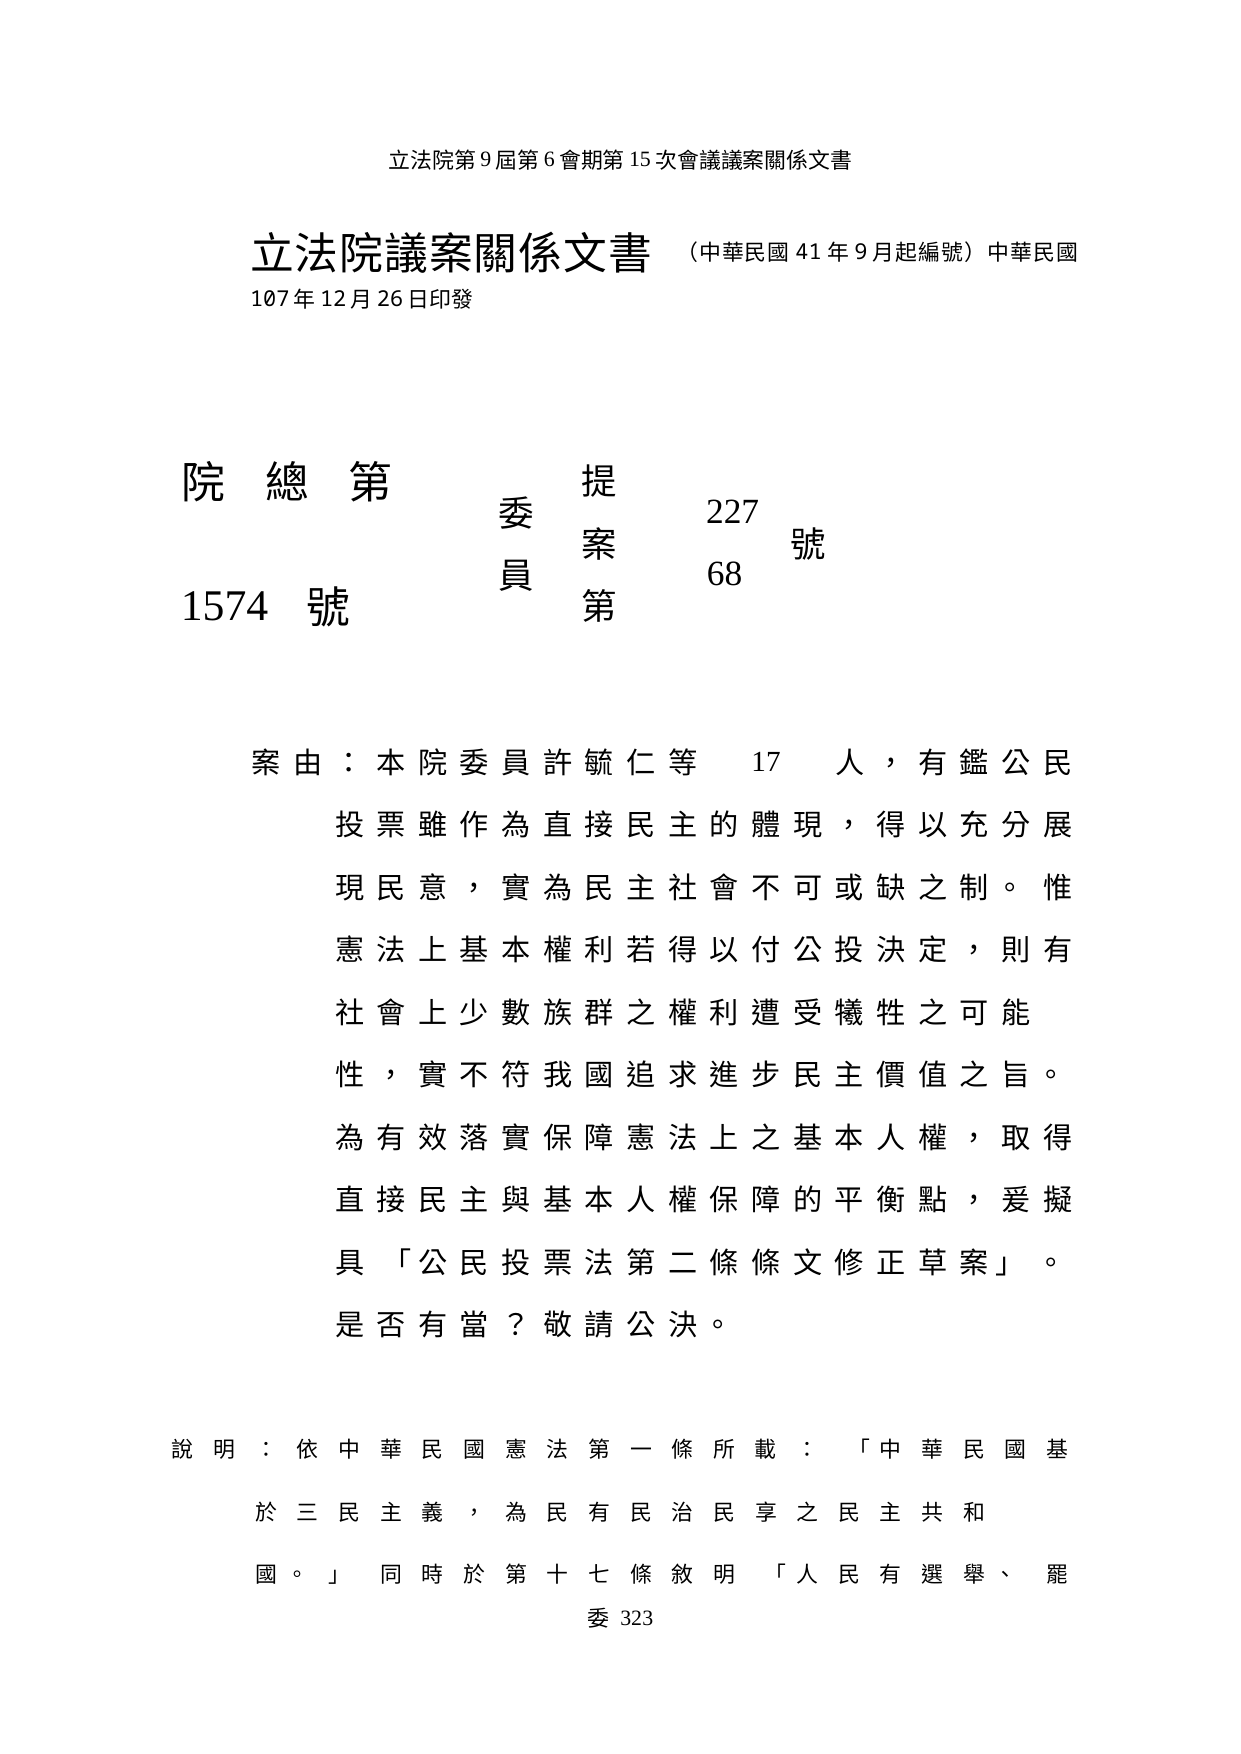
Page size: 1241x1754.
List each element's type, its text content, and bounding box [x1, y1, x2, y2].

text 立法院議案關係文書 （中華民國41年9月起編號）中華民國107年12月26日印發 [250, 219, 1078, 314]
table_header [810, 542, 815, 656]
table_header [810, 406, 815, 534]
table_header 委員 [441, 406, 556, 656]
text 案由：本院委員許毓仁等17人，有鑑公民投票雖作為直接民主的體現，得以充分展現民意，實為民主社會不可或缺之制。惟憲法上基本權利若得以付公投決定，則有社會上少數族群之權利遭受犧牲之可能性，實不符我國追求進步民主價值之旨。為有效落實保障憲法上之基本人權，取得直接民主與基本人權保障的平衡點，爰擬具「公民投票法第二條條文修正草案」。是否有當？敬請公決。 [217, 719, 1078, 1344]
table_header 號 [773, 406, 810, 656]
table_header 院總第1574號 [162, 406, 441, 656]
text 說明：依中華民國憲法第一條所載：「中華民國基於三民主義，為民有民治民享之民主共和國。」同時於第十七條敘明「人民有選舉、罷 [162, 1406, 1078, 1594]
table_header 提案第 [556, 406, 661, 656]
table_header [815, 406, 829, 656]
table_header 22768 [661, 406, 773, 656]
